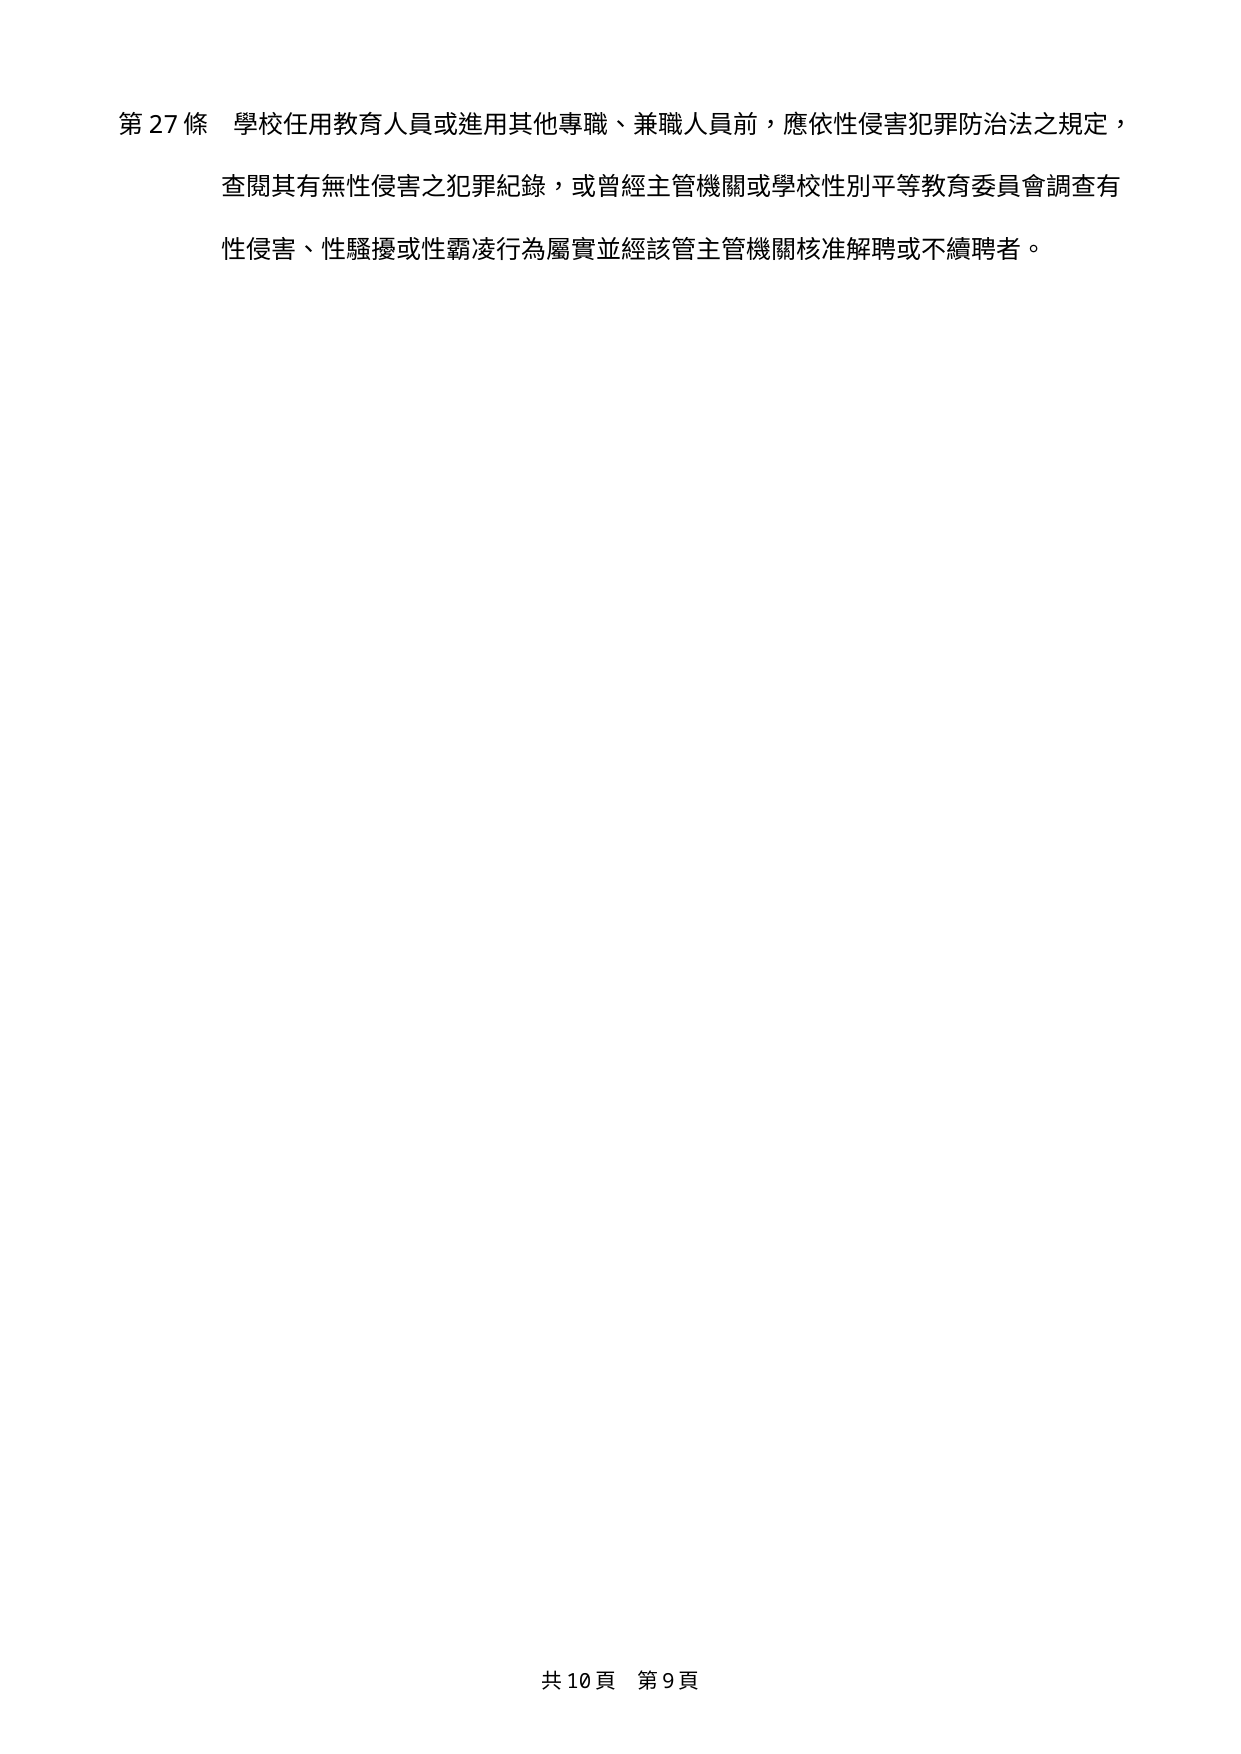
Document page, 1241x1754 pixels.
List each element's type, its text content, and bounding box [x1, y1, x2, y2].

text 第27條 學校任用教育人員或進用其他專職、兼職人員前，應依性侵害犯罪防治法之規定，查閱其有無性侵害之犯罪紀錄，或曾經主管機關或學校性別平等教育委員會調查有性侵害、性騷擾或性霸凌行為屬實並經該管主管機關核准解聘或不續聘者。 [118, 81, 1122, 268]
